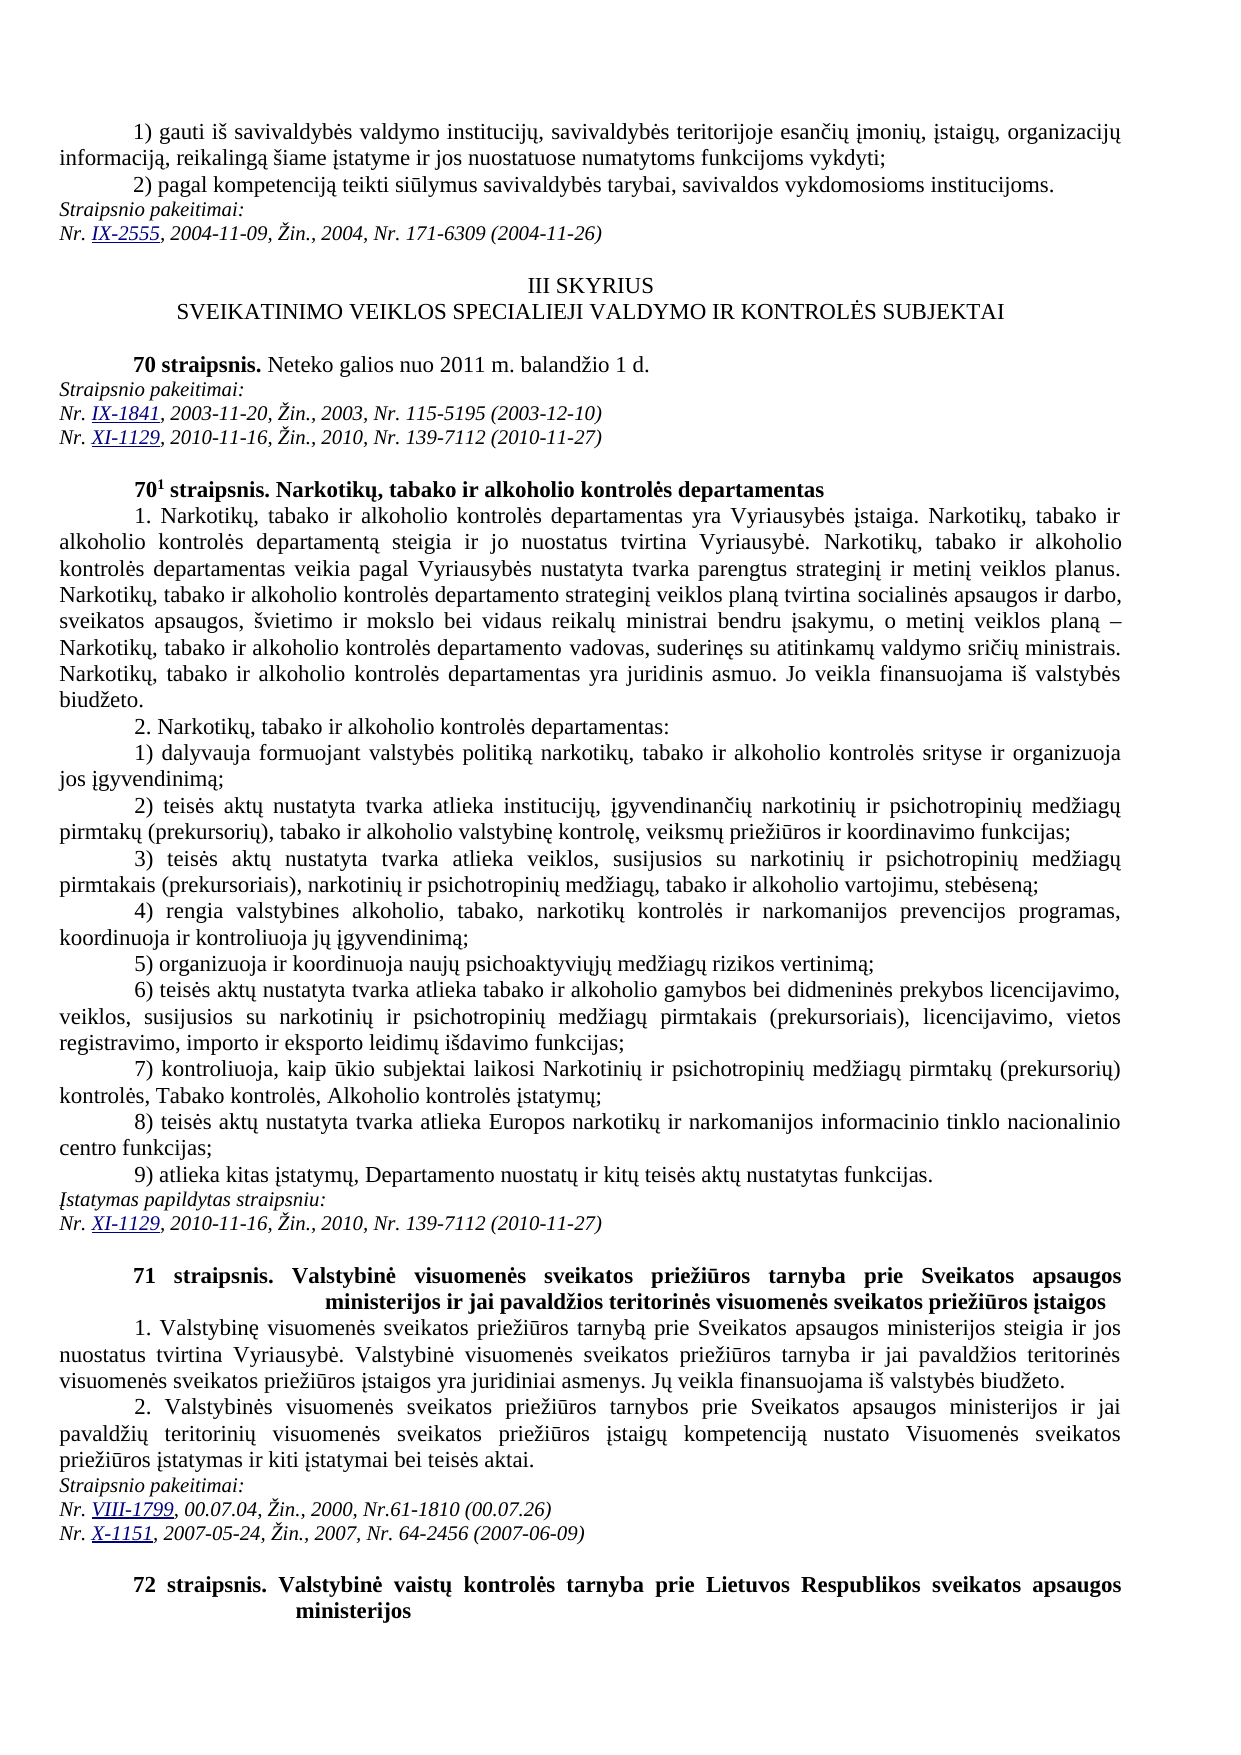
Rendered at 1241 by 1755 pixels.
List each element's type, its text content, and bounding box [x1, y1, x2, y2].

text 1. Valstybinę visuomenės sveikatos priežiūros tarnybą prie Sveikatos apsaugos ministerijos steigia ir jos nuostatus tvirtina Vyriausybė. Valstybinė visuomenės sveikatos priežiūros tarnyba ir jai pavaldžios teritorinės visuomenės sveikatos priežiūros įstaigos yra juridiniai asmenys. Jų veikla finansuojama iš valstybės biudžeto. [59, 1314, 1122, 1393]
text 1. Narkotikų, tabako ir alkoholio kontrolės departamentas yra Vyriausybės įstaiga. Narkotikų, tabako ir alkoholio kontrolės departamentą steigia ir jo nuostatus tvirtina Vyriausybė. Narkotikų, tabako ir alkoholio kontrolės departamentas veikia pagal Vyriausybės nustatyta tvarka parengtus strateginį ir metinį veiklos planus. Narkotikų, tabako ir alkoholio kontrolės departamento strateginį veiklos planą tvirtina socialinės apsaugos ir darbo, sveikatos apsaugos, švietimo ir mokslo bei vidaus reikalų ministrai bendru įsakymu, o metinį veiklos planą – Narkotikų, tabako ir alkoholio kontrolės departamento vadovas, suderinęs su atitinkamų valdymo sričių ministrais. Narkotikų, tabako ir alkoholio kontrolės departamentas yra juridinis asmuo. Jo veikla finansuojama iš valstybės biudžeto. [59, 502, 1122, 713]
text Straipsnio pakeitimai: [59, 377, 1122, 401]
text Nr. VIII-1799, 00.07.04, Žin., 2000, Nr.61-1810 (00.07.26) [59, 1497, 1122, 1521]
text 71 straipsnis. Valstybinė visuomenės sveikatos priežiūros tarnyba prie Sveikatos apsaugos ministerijos ir jai pavaldžios teritorinės visuomenės sveikatos priežiūros įstaigos [133, 1262, 1122, 1314]
text 6) teisės aktų nustatyta tvarka atlieka tabako ir alkoholio gamybos bei didmeninės prekybos licencijavimo, veiklos, susijusios su narkotinių ir psichotropinių medžiagų pirmtakais (prekursoriais), licencijavimo, vietos registravimo, importo ir eksporto leidimų išdavimo funkcijas; [59, 976, 1122, 1055]
text III SKYRIUS [59, 272, 1122, 298]
text 8) teisės aktų nustatyta tvarka atlieka Europos narkotikų ir narkomanijos informacinio tinklo nacionalinio centro funkcijas; [59, 1108, 1122, 1161]
text SVEIKATINIMO VEIKLOS SPECIALIEJI VALDYMO IR KONTROLĖS SUBJEKTAI [59, 298, 1122, 324]
text 3) teisės aktų nustatyta tvarka atlieka veiklos, susijusios su narkotinių ir psichotropinių medžiagų pirmtakais (prekursoriais), narkotinių ir psichotropinių medžiagų, tabako ir alkoholio vartojimu, stebėseną; [59, 844, 1122, 897]
text 2) teisės aktų nustatyta tvarka atlieka institucijų, įgyvendinančių narkotinių ir psichotropinių medžiagų pirmtakų (prekursorių), tabako ir alkoholio valstybinę kontrolę, veiksmų priežiūros ir koordinavimo funkcijas; [59, 792, 1122, 844]
text 72 straipsnis. Valstybinė vaistų kontrolės tarnyba prie Lietuvos Respublikos sveikatos apsaugos ministerijos [133, 1571, 1122, 1624]
text Nr. XI-1129, 2010-11-16, Žin., 2010, Nr. 139-7112 (2010-11-27) [59, 1211, 1122, 1235]
text Nr. IX-1841, 2003-11-20, Žin., 2003, Nr. 115-5195 (2003-12-10) [59, 401, 1122, 425]
text 4) rengia valstybines alkoholio, tabako, narkotikų kontrolės ir narkomanijos prevencijos programas, koordinuoja ir kontroliuoja jų įgyvendinimą; [59, 897, 1122, 950]
text 2. Valstybinės visuomenės sveikatos priežiūros tarnybos prie Sveikatos apsaugos ministerijos ir jai pavaldžių teritorinių visuomenės sveikatos priežiūros įstaigų kompetenciją nustato Visuomenės sveikatos priežiūros įstatymas ir kiti įstatymai bei teisės aktai. [59, 1393, 1122, 1472]
text Nr. X-1151, 2007-05-24, Žin., 2007, Nr. 64-2456 (2007-06-09) [59, 1521, 1122, 1545]
text 1) gauti iš savivaldybės valdymo institucijų, savivaldybės teritorijoje esančių įmonių, įstaigų, organizacijų informaciją, reikalingą šiame įstatyme ir jos nuostatuose numatytoms funkcijoms vykdyti; [59, 118, 1122, 171]
text 7) kontroliuoja, kaip ūkio subjektai laikosi Narkotinių ir psichotropinių medžiagų pirmtakų (prekursorių) kontrolės, Tabako kontrolės, Alkoholio kontrolės įstatymų; [59, 1055, 1122, 1108]
text Straipsnio pakeitimai: [59, 1472, 1122, 1497]
text 701 straipsnis. Narkotikų, tabako ir alkoholio kontrolės departamentas [59, 476, 1122, 502]
text 2) pagal kompetenciją teikti siūlymus savivaldybės tarybai, savivaldos vykdomosioms institucijoms. [59, 171, 1122, 197]
text Nr. XI-1129, 2010-11-16, Žin., 2010, Nr. 139-7112 (2010-11-27) [59, 425, 1122, 449]
text Nr. IX-2555, 2004-11-09, Žin., 2004, Nr. 171-6309 (2004-11-26) [59, 221, 1122, 245]
text 9) atlieka kitas įstatymų, Departamento nuostatų ir kitų teisės aktų nustatytas funkcijas. [59, 1161, 1122, 1187]
text 5) organizuoja ir koordinuoja naujų psichoaktyviųjų medžiagų rizikos vertinimą; [59, 950, 1122, 976]
text Įstatymas papildytas straipsniu: [59, 1187, 1122, 1211]
text Straipsnio pakeitimai: [59, 197, 1122, 221]
text 1) dalyvauja formuojant valstybės politiką narkotikų, tabako ir alkoholio kontrolės srityse ir organizuoja jos įgyvendinimą; [59, 739, 1122, 792]
text 70 straipsnis. Neteko galios nuo 2011 m. balandžio 1 d. [59, 351, 1122, 377]
text 2. Narkotikų, tabako ir alkoholio kontrolės departamentas: [59, 713, 1122, 739]
